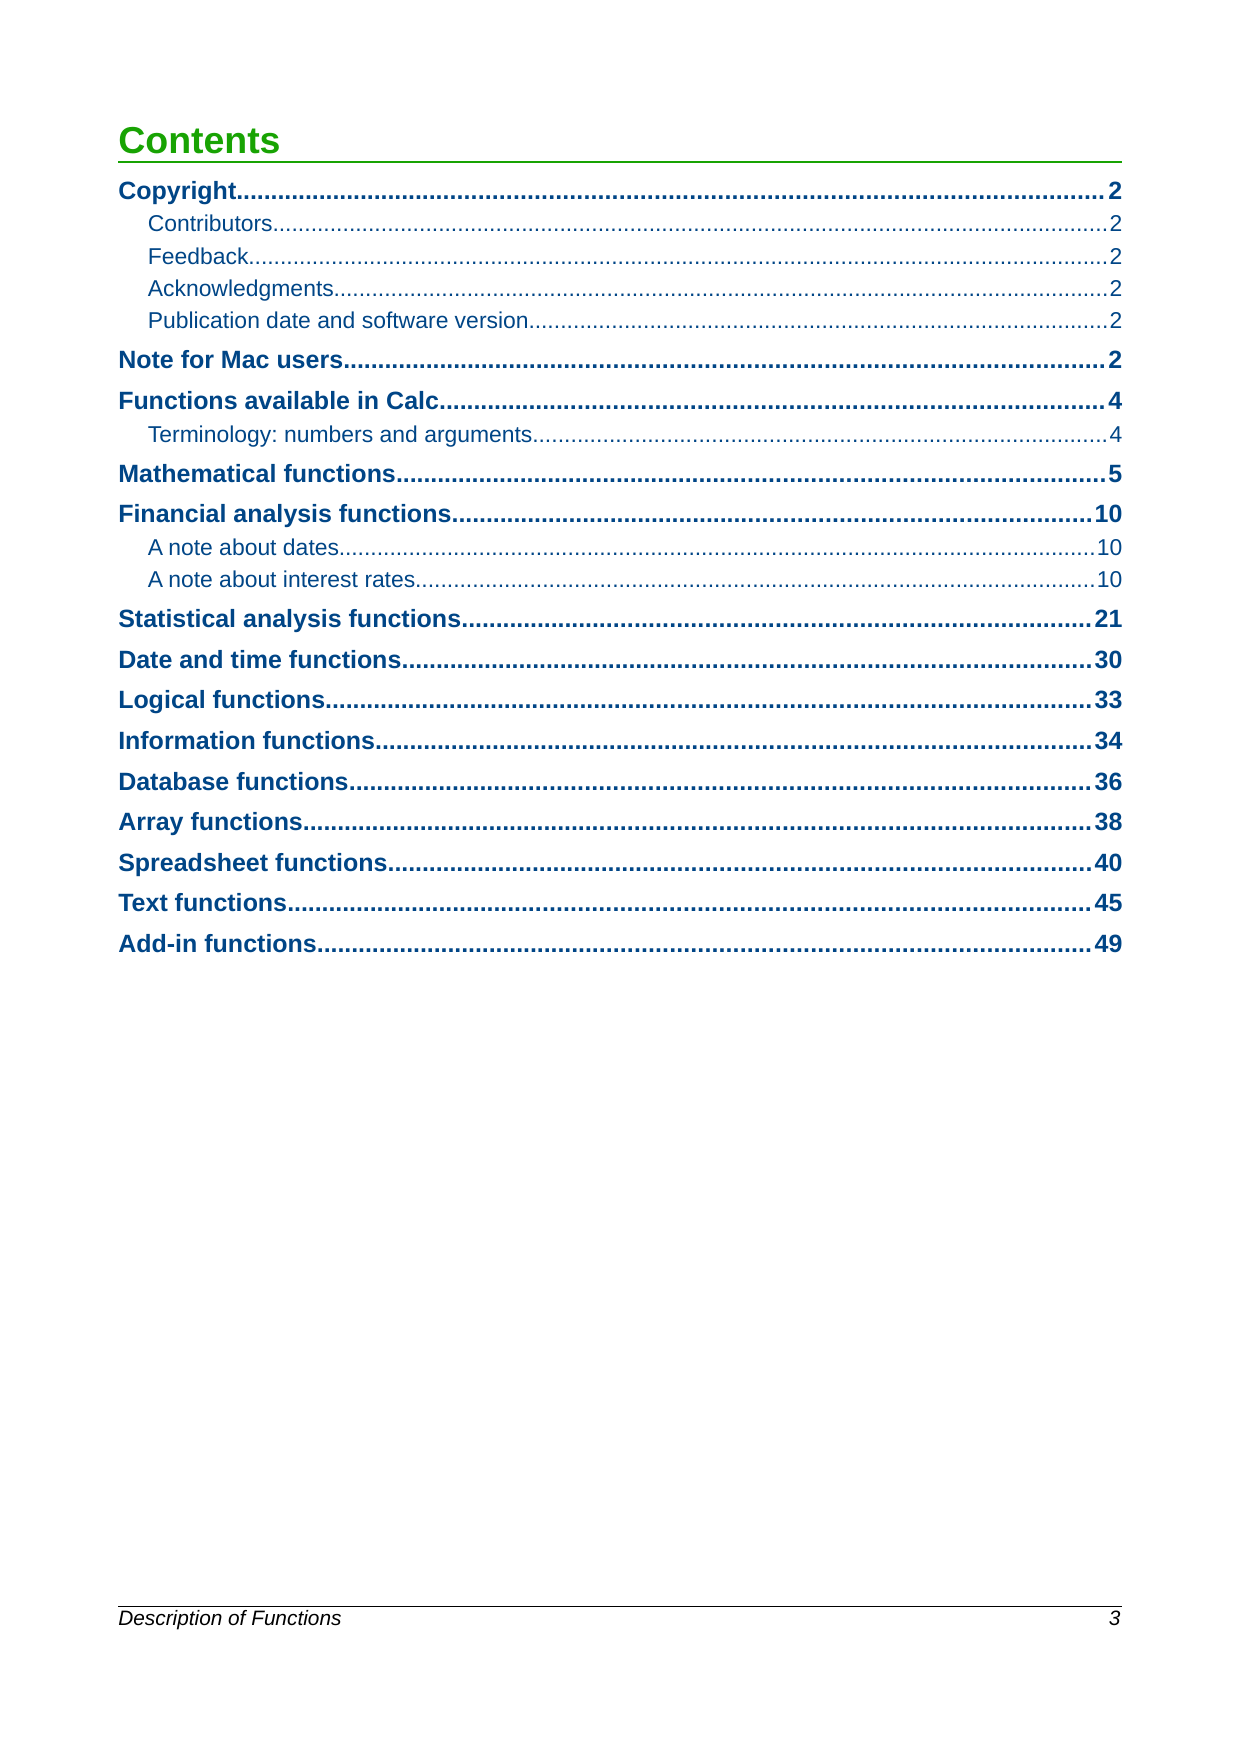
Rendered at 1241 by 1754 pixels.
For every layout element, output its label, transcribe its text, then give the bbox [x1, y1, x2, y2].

text Terminology: numbers and arguments 4 [148, 421, 1122, 447]
text Mathematical functions 5 [118, 459, 1122, 487]
text Note for Mac users 2 [118, 345, 1122, 374]
text Date and time functions 30 [118, 645, 1122, 674]
text A note about interest rates 10 [148, 566, 1122, 593]
text Contributors 2 [148, 210, 1122, 237]
text Functions available in Calc 4 [118, 386, 1122, 415]
text Logical functions 33 [118, 685, 1122, 714]
text Spreadsheet functions 40 [118, 847, 1122, 876]
text Contents [118, 118, 1122, 161]
text Acknowledgments 2 [148, 275, 1122, 301]
text A note about dates 10 [148, 534, 1122, 560]
text Array functions 38 [118, 807, 1122, 836]
text Text functions 45 [118, 888, 1122, 917]
text Database functions 36 [118, 766, 1122, 795]
text Add-in functions 49 [118, 928, 1122, 957]
text Information functions 34 [118, 726, 1122, 755]
text Financial analysis functions 10 [118, 499, 1122, 528]
text Publication date and software version 2 [148, 307, 1122, 334]
text Feedback 2 [148, 243, 1122, 269]
text Copyright 2 [118, 176, 1122, 204]
text Statistical analysis functions 21 [118, 604, 1122, 633]
